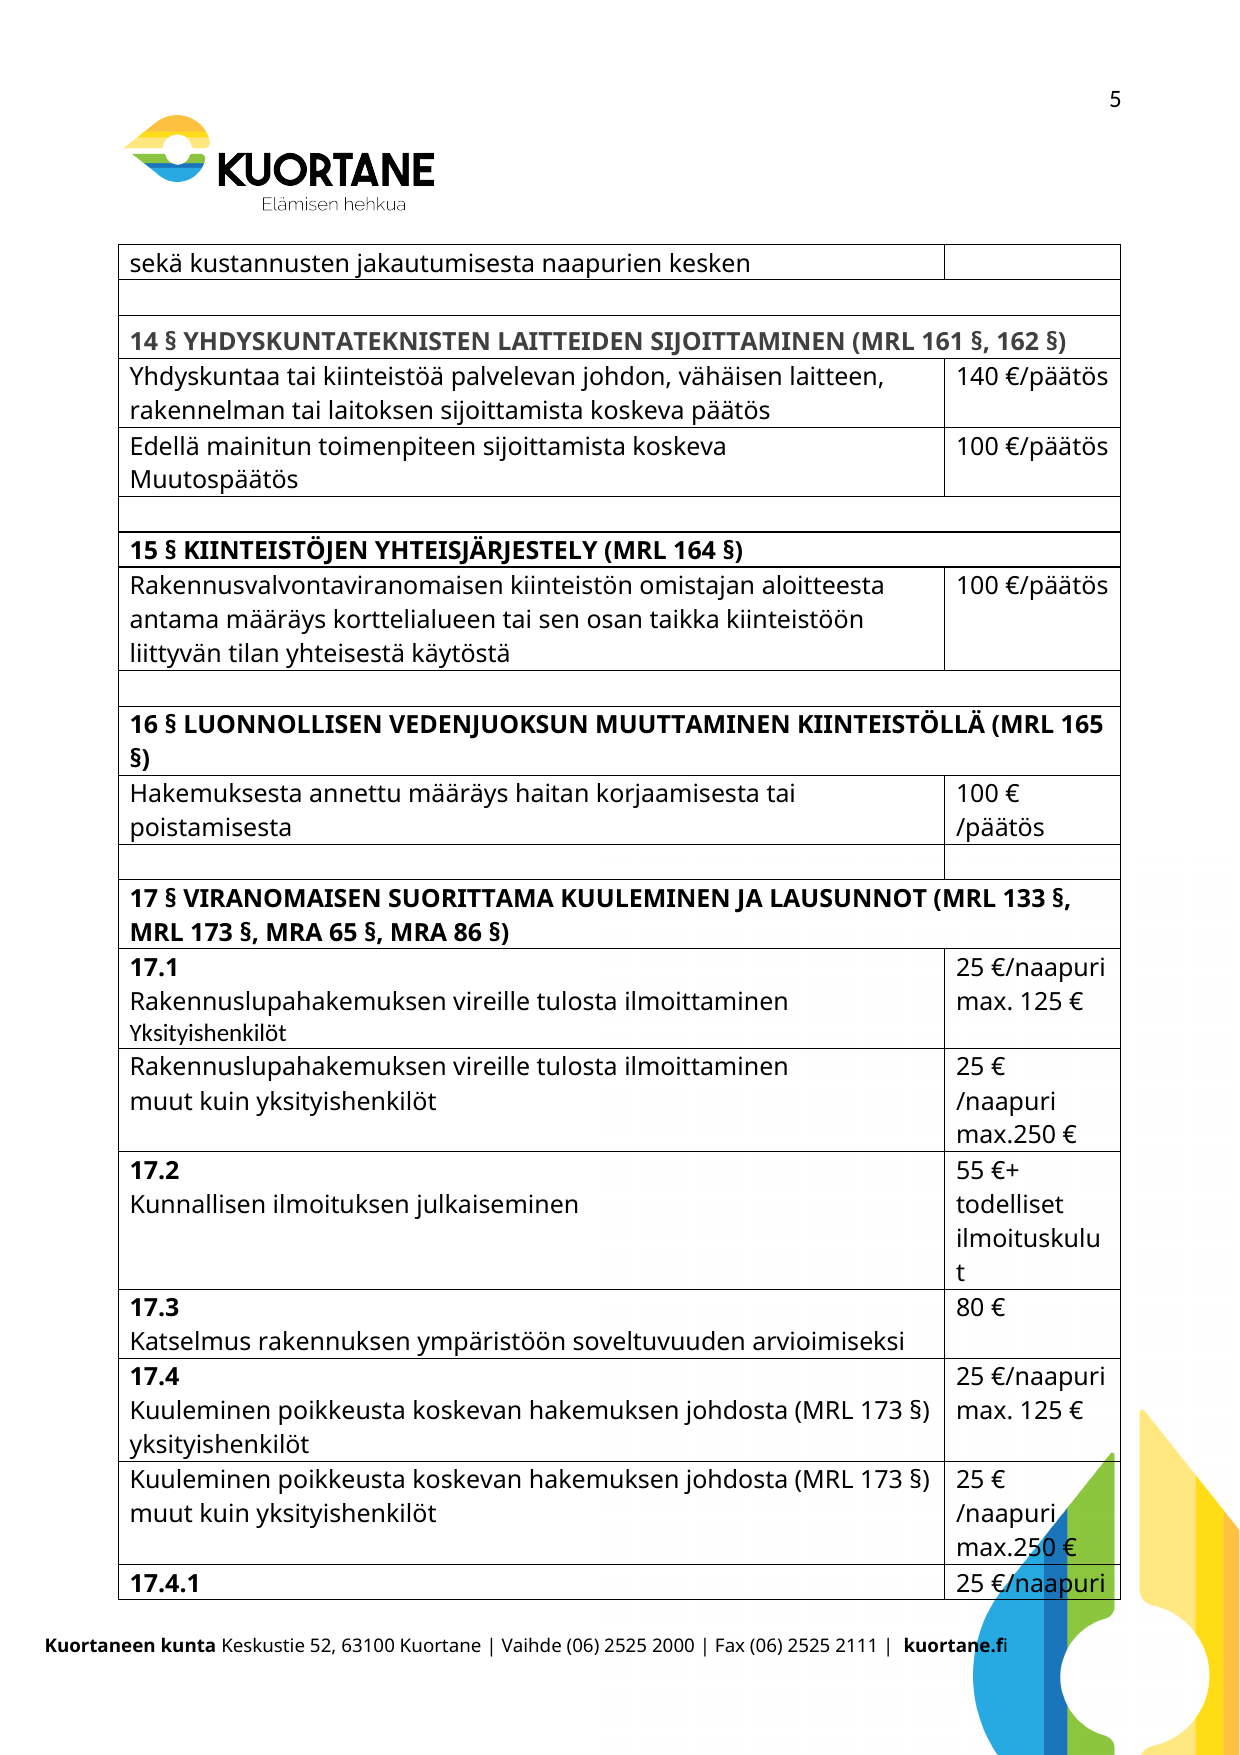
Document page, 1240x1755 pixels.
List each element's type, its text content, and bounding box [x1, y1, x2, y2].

table_cell 140 €/päätös [945, 359, 1120, 427]
table_cell 14 § YHDYSKUNTATEKNISTEN LAITTEIDEN SIJOITTAMINEN (MRL 161 §, 162 §) [119, 316, 1120, 358]
table_cell Yhdyskuntaa tai kiinteistöä palvelevan johdon, vähäisen laitteen, rakennelman tai laitoksen sijoittamista koskeva päätös [119, 359, 944, 427]
table_cell 17.1 Rakennuslupahakemuksen vireille tulosta ilmoittaminen Yksityishenkilöt [119, 949, 603, 1048]
table_cell 17.2 Kunnallisen ilmoituksen julkaiseminen [119, 1152, 603, 1288]
table_cell 17.3 Katselmus rakennuksen ympäristöön soveltuvuuden arvioimiseksi [119, 1290, 603, 1358]
table_cell 15 § KIINTEISTÖJEN YHTEISJÄRJESTELY (MRL 164 §) [119, 533, 1120, 566]
table_cell Hakemuksesta annettu määräys haitan korjaamisesta tai poistamisesta [119, 776, 944, 844]
table_cell Rakennuslupahakemuksen vireille tulosta ilmoittaminen muut kuin yksityishenkilöt [119, 1049, 603, 1151]
table_cell [119, 280, 1120, 314]
table_cell Rakennusvalvontaviranomaisen kiinteistön omistajan aloitteesta antama määräys korttelialueen tai sen osan taikka kiinteistöön liittyvän tilan yhteisestä käytöstä [119, 568, 944, 670]
table_cell Rakennusvalvontaviranomaisen hakemuksesta antama määräys aidan rakentamisvelvollisuudesta ja/tai aidan laadusta, sijoituksesta sekä kustannusten jakautumisesta naapurien kesken [119, 245, 944, 279]
table_cell 140 €/päätös [945, 245, 1120, 279]
table_cell [119, 845, 944, 879]
table_cell 100 €/päätös [945, 568, 1120, 670]
table_cell 100 €/päätös [945, 428, 1120, 496]
table_cell Edellä mainitun toimenpiteen sijoittamista koskeva Muutospäätös [119, 428, 944, 496]
table_cell [119, 671, 1120, 706]
table_cell 17.4 Kuuleminen poikkeusta koskevan hakemuksen johdosta (MRL 173 §) yksityishenkilöt [119, 1359, 603, 1461]
table_cell 17 § VIRANOMAISEN SUORITTAMA KUULEMINEN JA LAUSUNNOT (MRL 133 §, MRL 173 §, MRA 65 §, MRA 86 §) [119, 880, 603, 948]
table_cell Kuuleminen poikkeusta koskevan hakemuksen johdosta (MRL 173 §) muut kuin yksityishenkilöt [119, 1462, 603, 1564]
table_cell 16 § LUONNOLLISEN VEDENJUOKSUN MUUTTAMINEN KIINTEISTÖLLÄ (MRL 165 §) [119, 707, 1120, 775]
table_cell [119, 497, 1120, 531]
table_cell 17.4.1 [119, 1565, 603, 1599]
table_cell 100 € /päätös [945, 776, 1120, 844]
table_cell [945, 845, 1120, 854]
